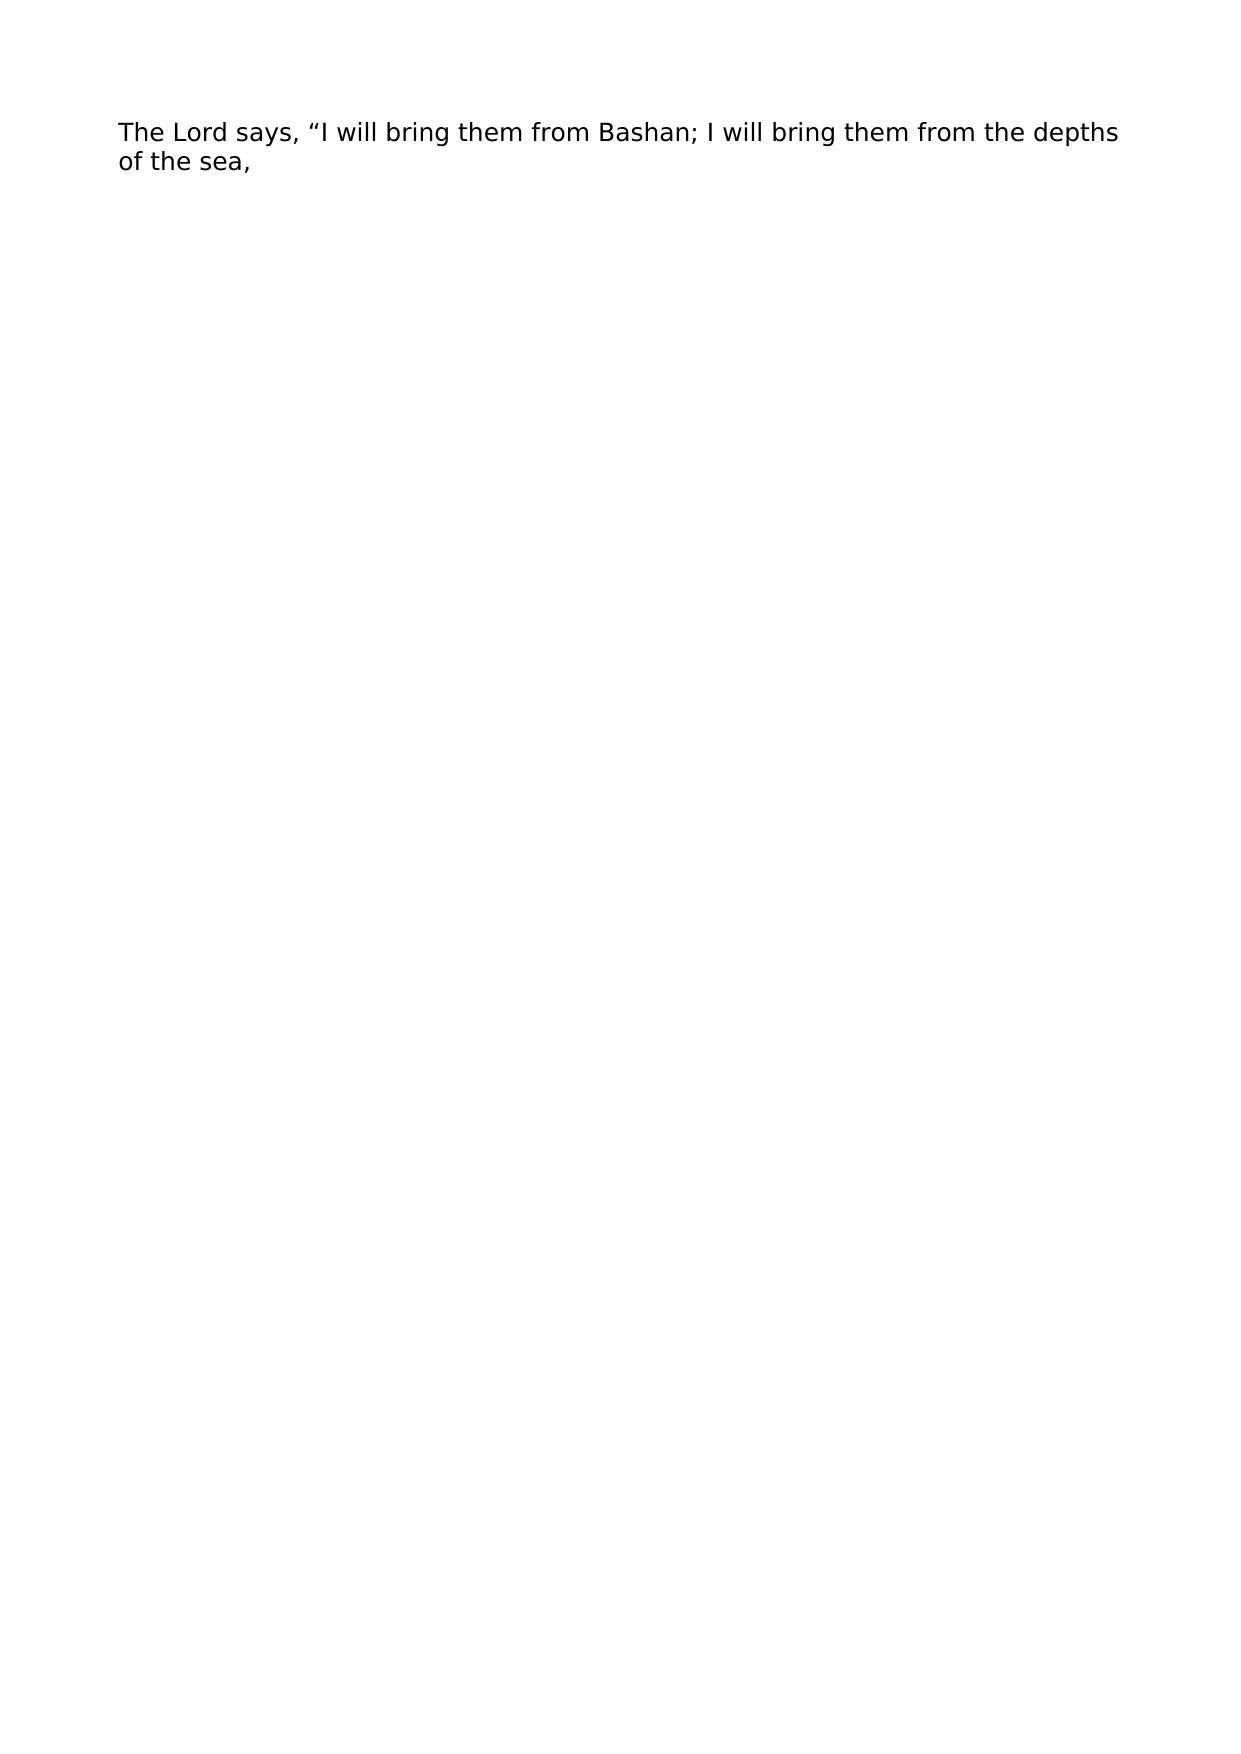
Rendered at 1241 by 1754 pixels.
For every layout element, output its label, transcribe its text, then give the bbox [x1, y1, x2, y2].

text The Lord says, “I will bring them from Bashan; I will bring them from the depths of the sea, [118, 118, 1122, 176]
